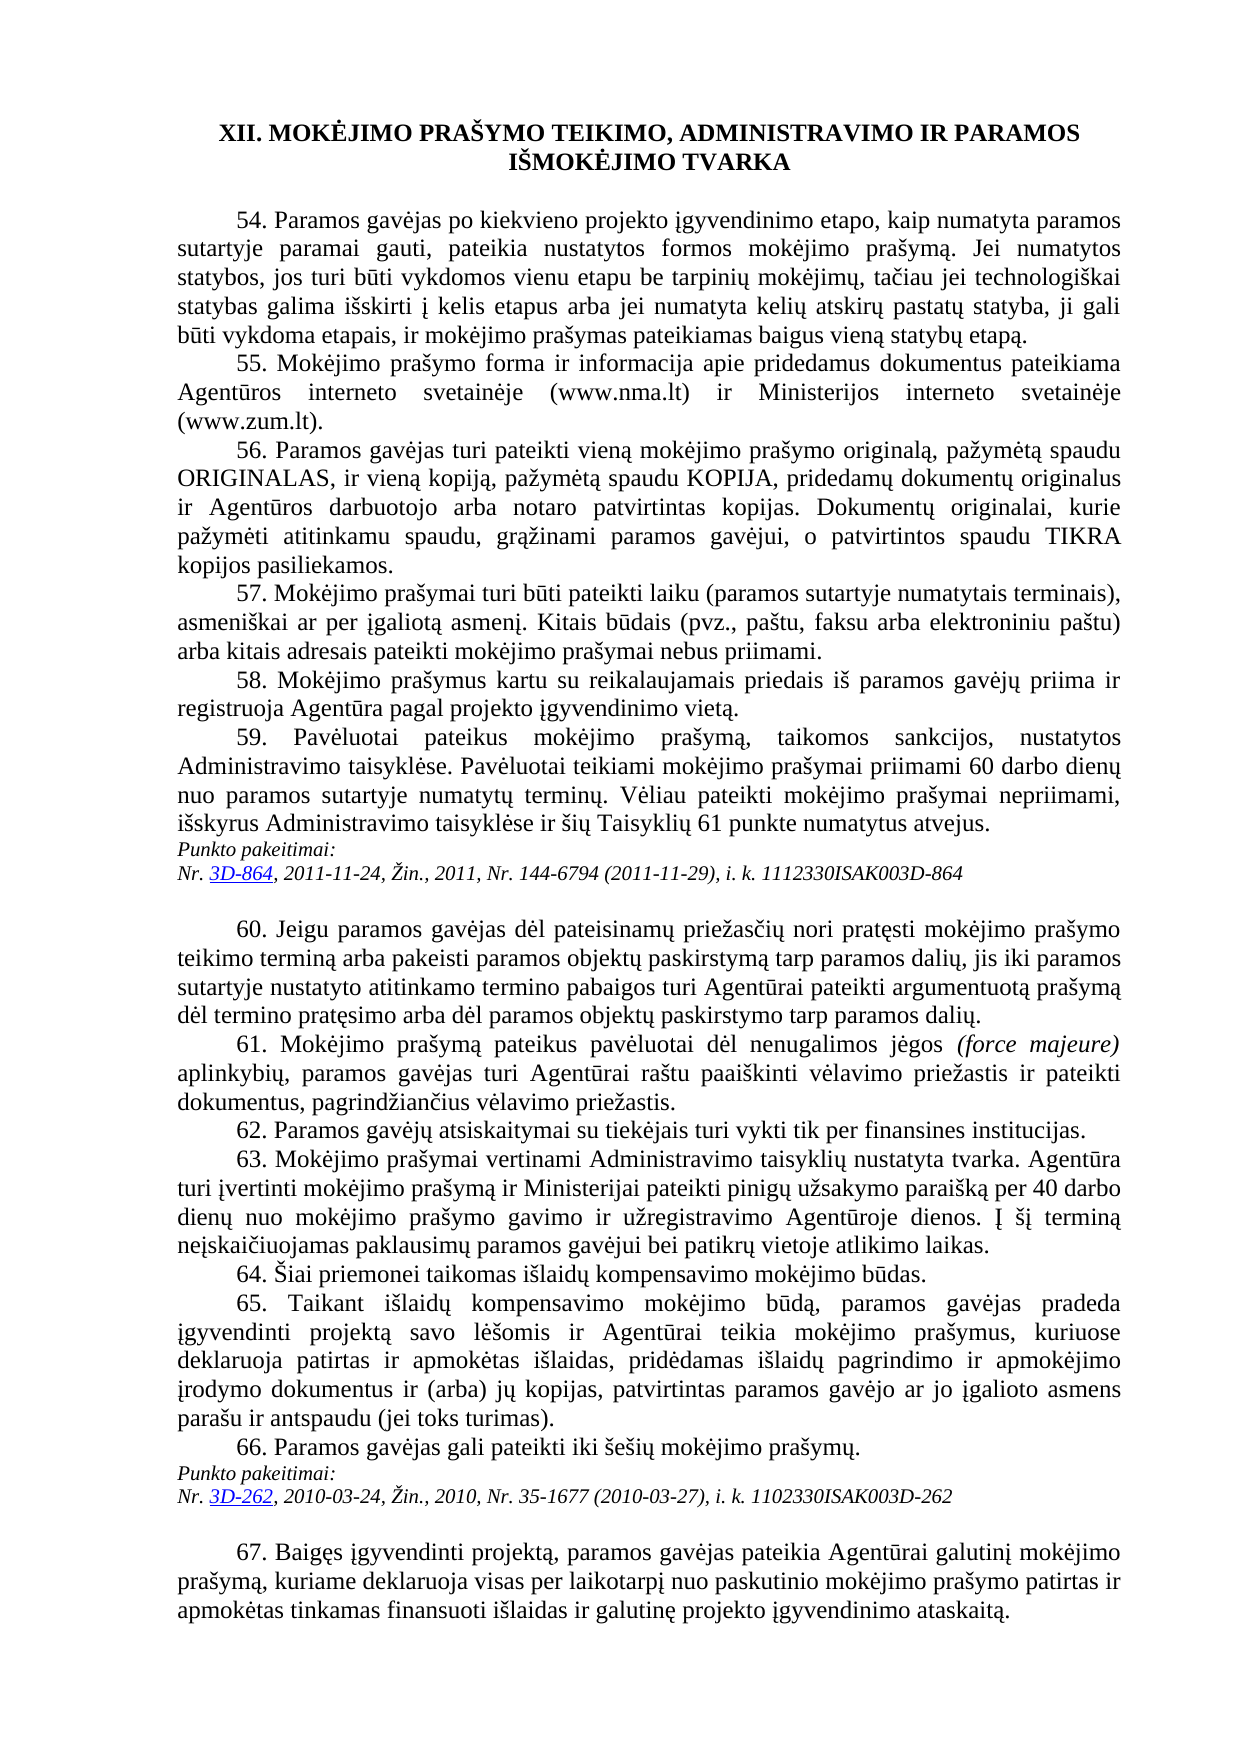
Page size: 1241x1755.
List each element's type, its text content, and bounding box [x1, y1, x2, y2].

text Punkto pakeitimai: [177, 837, 1122, 861]
text 54. Paramos gavėjas po kiekvieno projekto įgyvendinimo etapo, kaip numatyta paramos sutartyje paramai gauti, pateikia nustatytos formos mokėjimo prašymą. Jei numatytos statybos, jos turi būti vykdomos vienu etapu be tarpinių mokėjimų, tačiau jei technologiškai statybas galima išskirti į kelis etapus arba jei numatyta kelių atskirų pastatų statyba, ji gali būti vykdoma etapais, ir mokėjimo prašymas pateikiamas baigus vieną statybų etapą. [177, 205, 1122, 348]
text 58. Mokėjimo prašymus kartu su reikalaujamais priedais iš paramos gavėjų priima ir registruoja Agentūra pagal projekto įgyvendinimo vietą. [177, 665, 1122, 722]
text 61. Mokėjimo prašymą pateikus pavėluotai dėl nenugalimos jėgos (force majeure) aplinkybių, paramos gavėjas turi Agentūrai raštu paaiškinti vėlavimo priežastis ir pateikti dokumentus, pagrindžiančius vėlavimo priežastis. [177, 1029, 1122, 1115]
text 65. Taikant išlaidų kompensavimo mokėjimo būdą, paramos gavėjas pradeda įgyvendinti projektą savo lėšomis ir Agentūrai teikia mokėjimo prašymus, kuriuose deklaruoja patirtas ir apmokėtas išlaidas, pridėdamas išlaidų pagrindimo ir apmokėjimo įrodymo dokumentus ir (arba) jų kopijas, patvirtintas paramos gavėjo ar jo įgalioto asmens parašu ir antspaudu (jei toks turimas). [177, 1288, 1122, 1432]
text 55. Mokėjimo prašymo forma ir informacija apie pridedamus dokumentus pateikiama Agentūros interneto svetainėje (www.nma.lt) ir Ministerijos interneto svetainėje (www.zum.lt). [177, 348, 1122, 435]
text 62. Paramos gavėjų atsiskaitymai su tiekėjais turi vykti tik per finansines institucijas. [177, 1115, 1122, 1144]
text 56. Paramos gavėjas turi pateikti vieną mokėjimo prašymo originalą, pažymėtą spaudu ORIGINALAS, ir vieną kopiją, pažymėtą spaudu KOPIJA, pridedamų dokumentų originalus ir Agentūros darbuotojo arba notaro patvirtintas kopijas. Dokumentų originalai, kurie pažymėti atitinkamu spaudu, grąžinami paramos gavėjui, o patvirtintos spaudu TIKRA kopijos pasiliekamos. [177, 435, 1122, 578]
text 59. Pavėluotai pateikus mokėjimo prašymą, taikomos sankcijos, nustatytos Administravimo taisyklėse. Pavėluotai teikiami mokėjimo prašymai priimami 60 darbo dienų nuo paramos sutartyje numatytų terminų. Vėliau pateikti mokėjimo prašymai nepriimami, išskyrus Administravimo taisyklėse ir šių Taisyklių 61 punkte numatytus atvejus. [177, 722, 1122, 837]
text Punkto pakeitimai: [177, 1460, 1122, 1484]
text 67. Baigęs įgyvendinti projektą, paramos gavėjas pateikia Agentūrai galutinį mokėjimo prašymą, kuriame deklaruoja visas per laikotarpį nuo paskutinio mokėjimo prašymo patirtas ir apmokėtas tinkamas finansuoti išlaidas ir galutinę projekto įgyvendinimo ataskaitą. [177, 1537, 1122, 1623]
text 64. Šiai priemonei taikomas išlaidų kompensavimo mokėjimo būdas. [177, 1259, 1122, 1288]
text 60. Jeigu paramos gavėjas dėl pateisinamų priežasčių nori pratęsti mokėjimo prašymo teikimo terminą arba pakeisti paramos objektų paskirstymą tarp paramos dalių, jis iki paramos sutartyje nustatyto atitinkamo termino pabaigos turi Agentūrai pateikti argumentuotą prašymą dėl termino pratęsimo arba dėl paramos objektų paskirstymo tarp paramos dalių. [177, 914, 1122, 1029]
text 63. Mokėjimo prašymai vertinami Administravimo taisyklių nustatyta tvarka. Agentūra turi įvertinti mokėjimo prašymą ir Ministerijai pateikti pinigų užsakymo paraišką per 40 darbo dienų nuo mokėjimo prašymo gavimo ir užregistravimo Agentūroje dienos. Į šį terminą neįskaičiuojamas paklausimų paramos gavėjui bei patikrų vietoje atlikimo laikas. [177, 1144, 1122, 1259]
text 66. Paramos gavėjas gali pateikti iki šešių mokėjimo prašymų. [177, 1432, 1122, 1460]
text XII. MOKĖJIMO PRAŠYMO TEIKIMO, ADMINISTRAVIMO IR PARAMOS IŠMOKĖJIMO TVARKA [177, 118, 1122, 176]
text Nr. 3D-864, 2011-11-24, Žin., 2011, Nr. 144-6794 (2011-11-29), i. k. 1112330ISAK003D-864 [177, 861, 1122, 885]
text 57. Mokėjimo prašymai turi būti pateikti laiku (paramos sutartyje numatytais terminais), asmeniškai ar per įgaliotą asmenį. Kitais būdais (pvz., paštu, faksu arba elektroniniu paštu) arba kitais adresais pateikti mokėjimo prašymai nebus priimami. [177, 578, 1122, 665]
text Nr. 3D-262, 2010-03-24, Žin., 2010, Nr. 35-1677 (2010-03-27), i. k. 1102330ISAK003D-262 [177, 1484, 1122, 1508]
